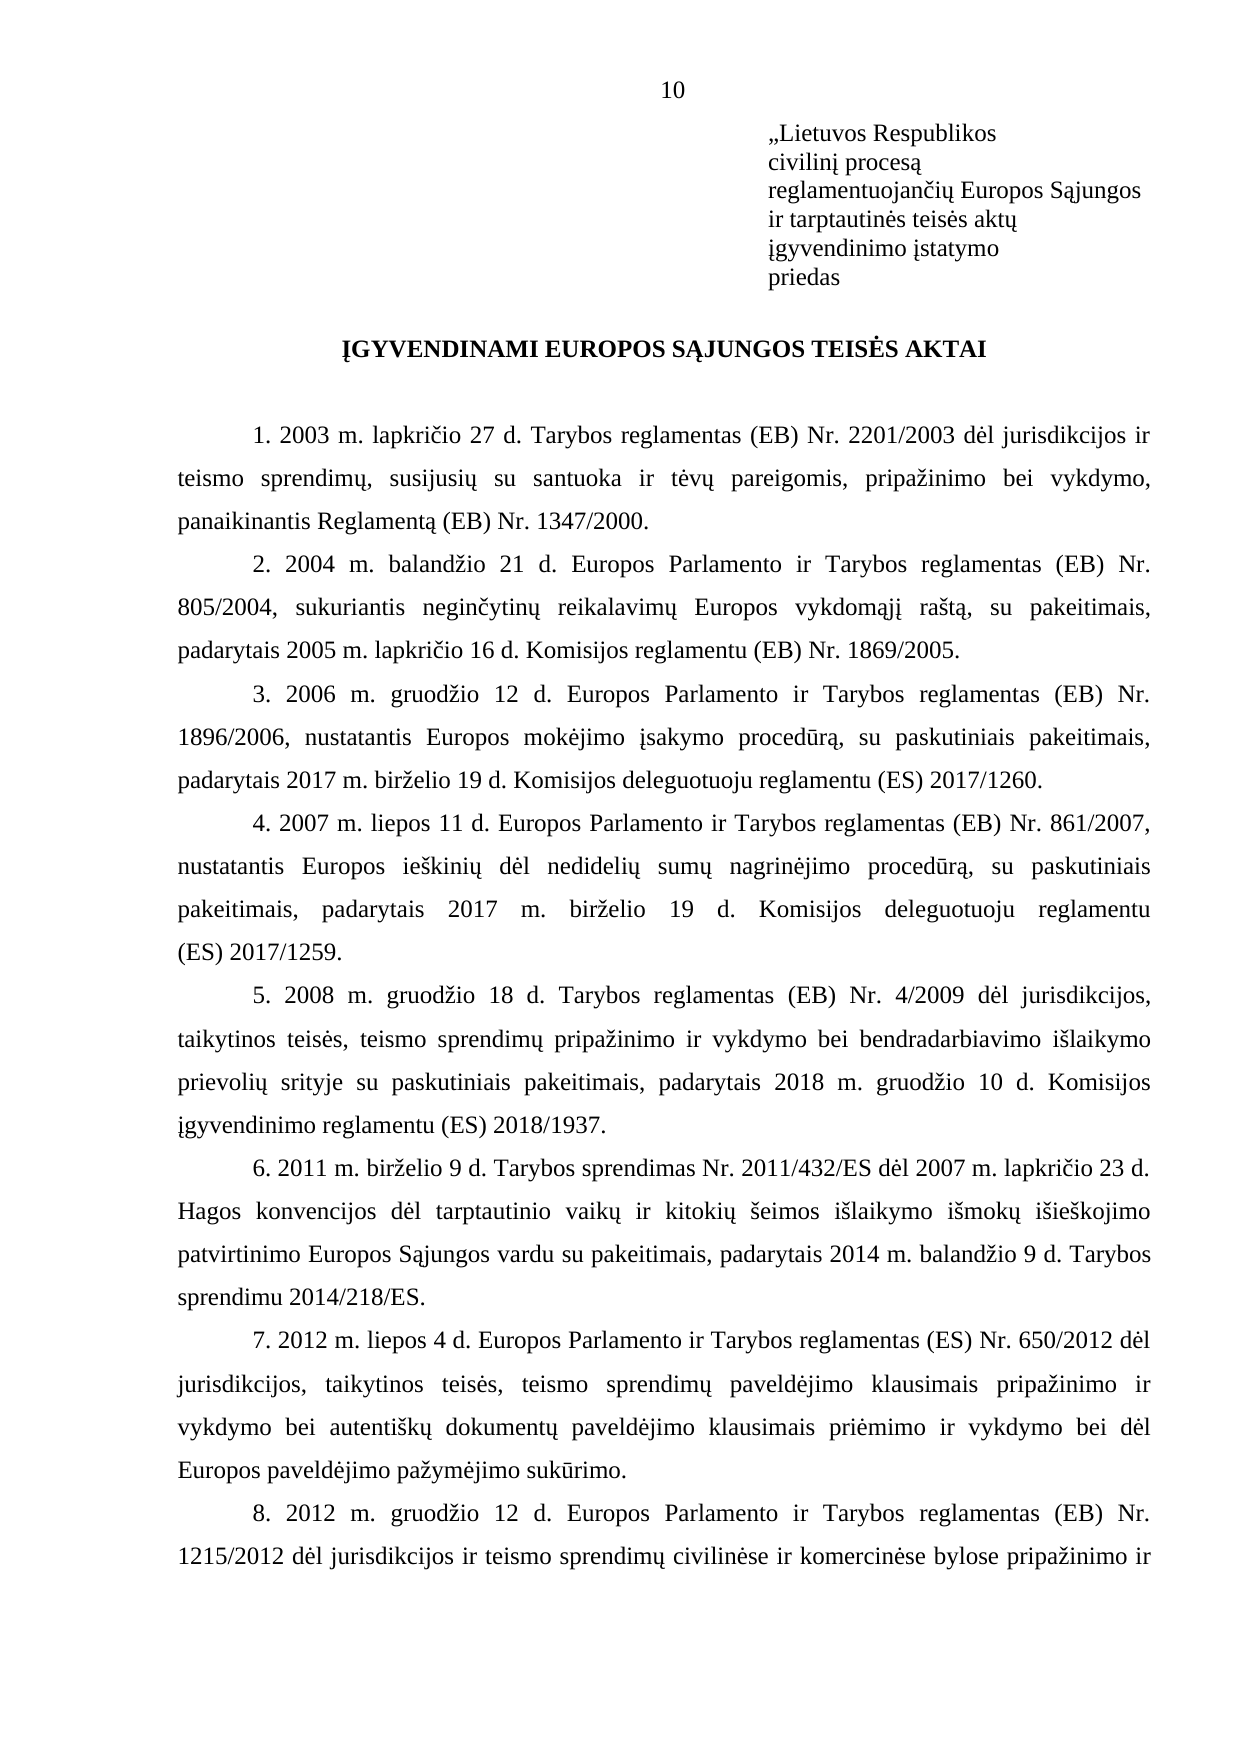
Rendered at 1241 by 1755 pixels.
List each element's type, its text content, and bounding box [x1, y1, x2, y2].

text 8. 2012 m. gruodžio 12 d. Europos Parlamento ir Tarybos reglamentas (EB) Nr. 1215/2012 dėl jurisdikcijos ir teismo sprendimų civilinėse ir komercinėse bylose pripažinimo ir [177, 1498, 1152, 1570]
text civilinį procesą [177, 147, 1152, 176]
text priedas [177, 262, 1152, 291]
text ĮGYVENDINAMI EUROPOS SĄJUNGOS TEISĖS AKTAI [177, 334, 1152, 362]
text 7. 2012 m. liepos 4 d. Europos Parlamento ir Tarybos reglamentas (ES) Nr. 650/2012 dėl jurisdikcijos, taikytinos teisės, teismo sprendimų paveldėjimo klausimais pripažinimo ir vykdymo bei autentiškų dokumentų paveldėjimo klausimais priėmimo ir vykdymo bei dėl Europos paveldėjimo pažymėjimo sukūrimo. [177, 1326, 1152, 1484]
text 6. 2011 m. birželio 9 d. Tarybos sprendimas Nr. 2011/432/ES dėl 2007 m. lapkričio 23 d. Hagos konvencijos dėl tarptautinio vaikų ir kitokių šeimos išlaikymo išmokų išieškojimo patvirtinimo Europos Sąjungos vardu su pakeitimais, padarytais 2014 m. balandžio 9 d. Tarybos sprendimu 2014/218/ES. [177, 1153, 1152, 1311]
text 2. 2004 m. balandžio 21 d. Europos Parlamento ir Tarybos reglamentas (EB) Nr. 805/2004, sukuriantis neginčytinų reikalavimų Europos vykdomąjį raštą, su pakeitimais, padarytais 2005 m. lapkričio 16 d. Komisijos reglamentu (EB) Nr. 1869/2005. [177, 549, 1152, 664]
text „Lietuvos Respublikos [177, 118, 1152, 147]
text įgyvendinimo įstatymo [177, 233, 1152, 262]
text 5. 2008 m. gruodžio 18 d. Tarybos reglamentas (EB) Nr. 4/2009 dėl jurisdikcijos, taikytinos teisės, teismo sprendimų pripažinimo ir vykdymo bei bendradarbiavimo išlaikymo prievolių srityje su paskutiniais pakeitimais, padarytais 2018 m. gruodžio 10 d. Komisijos įgyvendinimo reglamentu (ES) 2018/1937. [177, 981, 1152, 1139]
text 1. 2003 m. lapkričio 27 d. Tarybos reglamentas (EB) Nr. 2201/2003 dėl jurisdikcijos ir teismo sprendimų, susijusių su santuoka ir tėvų pareigomis, pripažinimo bei vykdymo, panaikinantis Reglamentą (EB) Nr. 1347/2000. [177, 420, 1152, 535]
text ir tarptautinės teisės aktų [177, 204, 1152, 233]
text 4. 2007 m. liepos 11 d. Europos Parlamento ir Tarybos reglamentas (EB) Nr. 861/2007, nustatantis Europos ieškinių dėl nedidelių sumų nagrinėjimo procedūrą, su paskutiniais pakeitimais, padarytais 2017 m. birželio 19 d. Komisijos deleguotuoju reglamentu (ES) 2017/1259. [177, 808, 1152, 966]
text reglamentuojančių Europos Sąjungos [177, 176, 1152, 204]
text 3. 2006 m. gruodžio 12 d. Europos Parlamento ir Tarybos reglamentas (EB) Nr. 1896/2006, nustatantis Europos mokėjimo įsakymo procedūrą, su paskutiniais pakeitimais, padarytais 2017 m. birželio 19 d. Komisijos deleguotuoju reglamentu (ES) 2017/1260. [177, 679, 1152, 794]
